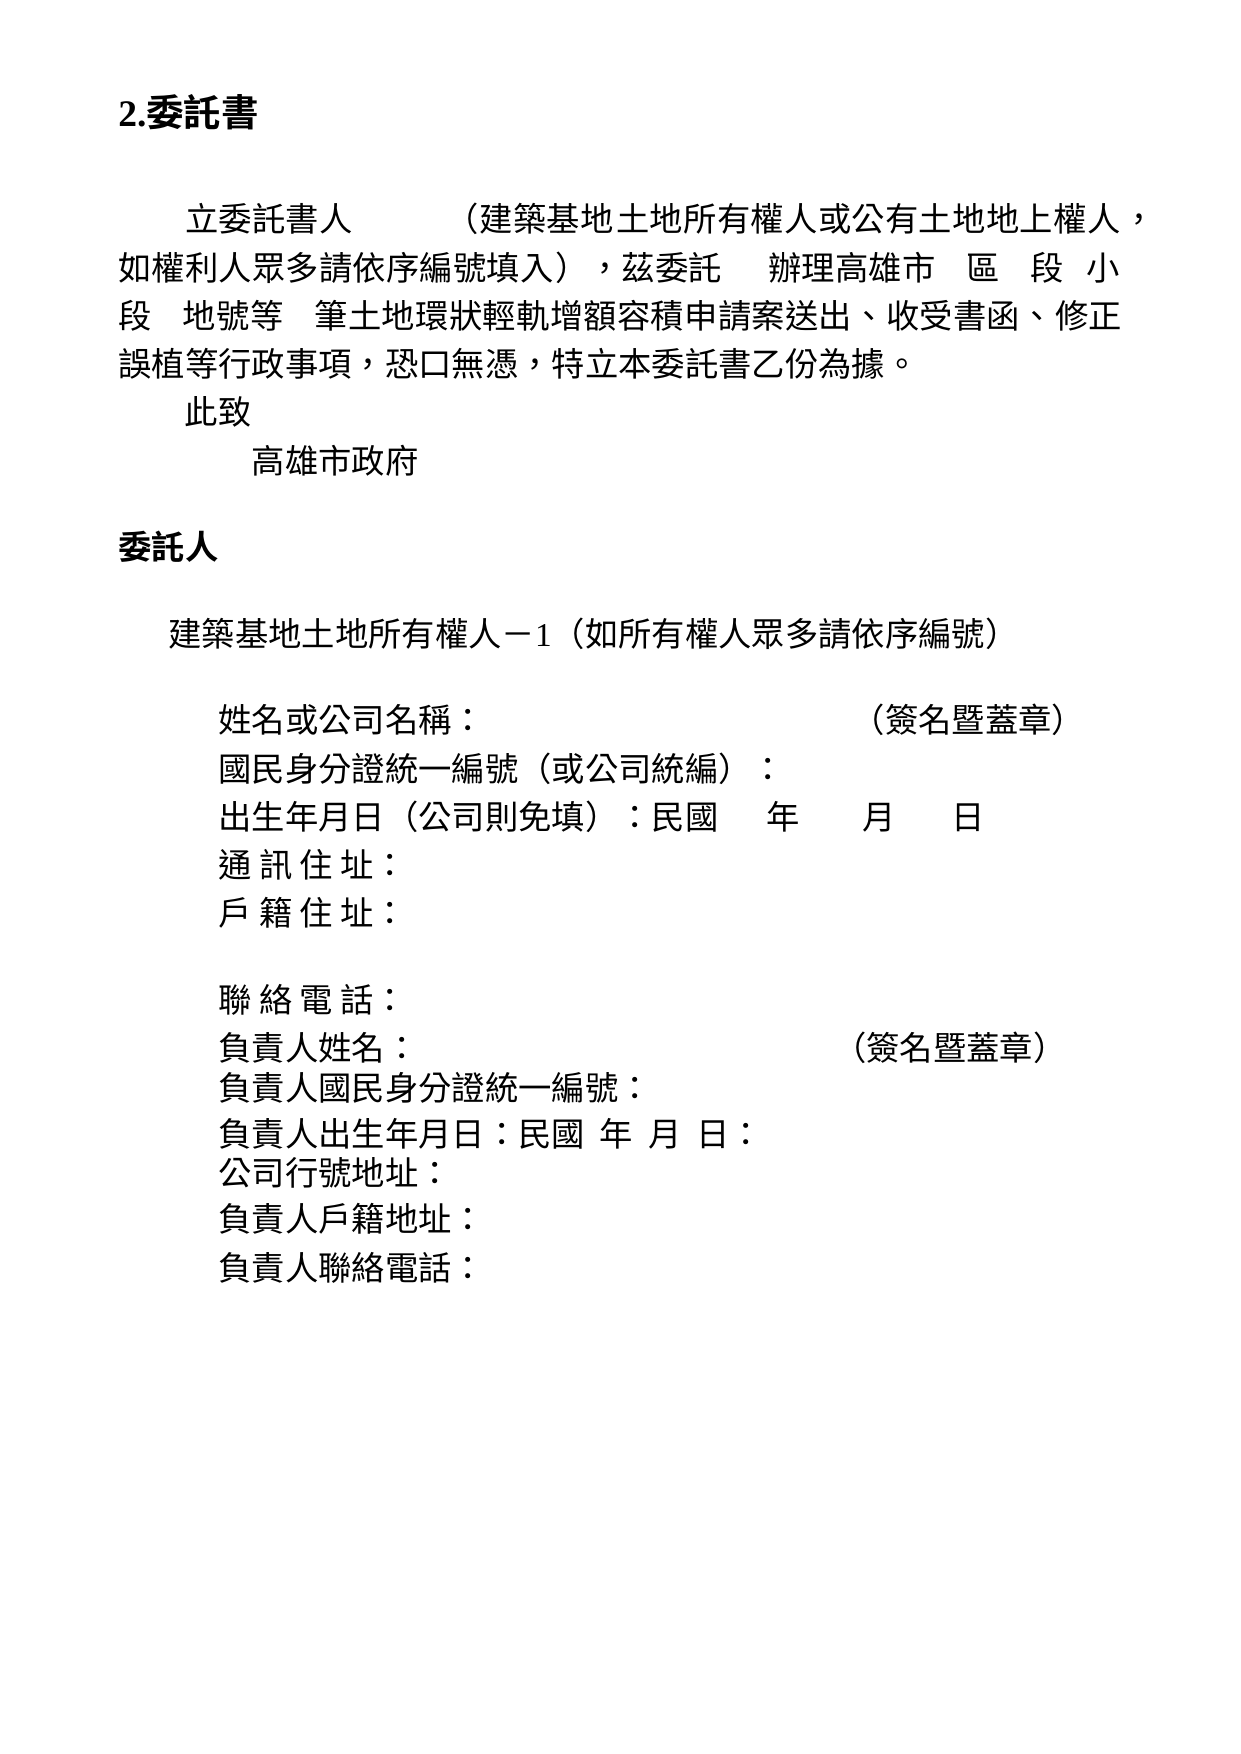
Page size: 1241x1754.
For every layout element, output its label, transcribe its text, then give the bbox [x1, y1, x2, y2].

text 國民身分證統一編號（或公司統編）： [218, 742, 1122, 791]
text 戶 籍 住 址： [218, 887, 1122, 935]
text 高雄市政府 [118, 434, 1122, 483]
text 立委託書人 （建築基地土地所有權人或公有土地地上權人，如權利人眾多請依序編號填入），茲委託 辦理高雄市 區 段 小段 地號等 筆土地環狀輕軌增額容積申請案送出、收受書函、修正誤植等行政事項，恐口無憑，特立本委託書乙份為據。 [118, 193, 1122, 386]
text 姓名或公司名稱： （簽名暨蓋章） [218, 694, 1122, 742]
text 負責人姓名： （簽名暨蓋章） [218, 1022, 1122, 1070]
text 2.委託書 [118, 83, 1122, 138]
text 負責人聯絡電話： [218, 1241, 1122, 1290]
text 此致 [184, 386, 1122, 434]
text 建築基地土地所有權人－1（如所有權人眾多請依序編號） [168, 607, 1122, 656]
text 負責人戶籍地址： [218, 1193, 1122, 1241]
text 負責人出生年月日：民國 年 月 日： [218, 1107, 1122, 1156]
text 公司行號地址： [218, 1156, 1122, 1193]
text 負責人國民身分證統一編號： [218, 1070, 1122, 1107]
text 委託人 [118, 521, 1122, 569]
text 出生年月日（公司則免填）：民國 年 月 日 [218, 791, 1122, 839]
text 聯 絡 電 話： [218, 973, 1122, 1022]
text 通 訊 住 址： [218, 839, 1122, 887]
